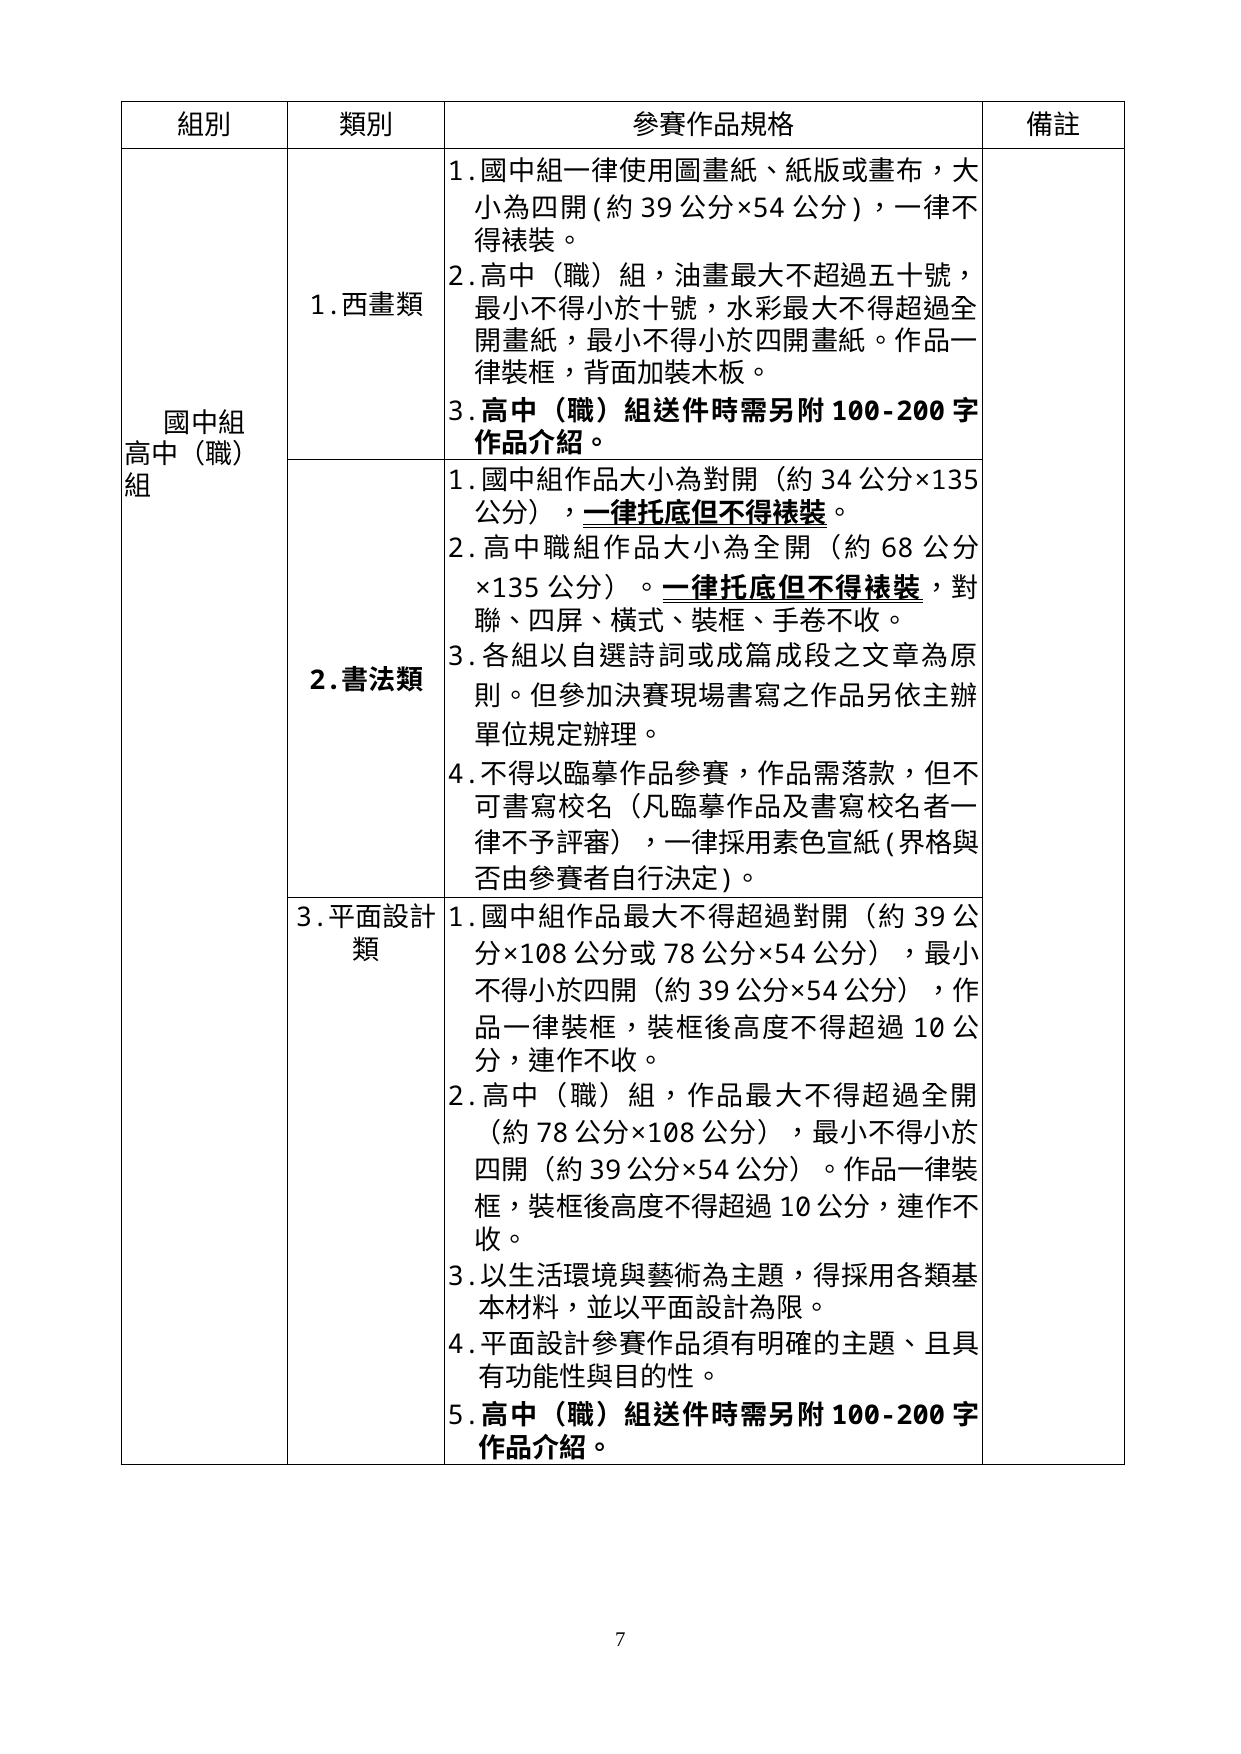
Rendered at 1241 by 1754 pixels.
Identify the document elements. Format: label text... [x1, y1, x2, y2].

table_cell 1.國中組一律使用圖畫紙、紙版或畫布，大小為四開(約39公分×54公分)，一律不得裱裝。 2.高中（職）組，油畫最大不超過五十號，最小不得小於十號，水彩最大不得超過全開畫紙，最小不得小於四開畫紙。作品一律裝框，背面加裝木板。 3.高中（職）組送件時需另附100-200字作品介紹。 [445, 149, 982, 459]
table_cell [983, 149, 1124, 1464]
table_cell 2.書法類 [288, 460, 444, 897]
table_header 類別 [288, 102, 444, 148]
table_cell 1.國中組作品最大不得超過對開（約39公分×108公分或78公分×54公分），最小不得小於四開（約39公分×54公分），作品一律裝框，裝框後高度不得超過10公分，連作不收。 2.高中（職）組，作品最大不得超過全開（約78公分×108公分），最小不得小於四開（約39公分×54公分）。作品一律裝框，裝框後高度不得超過10公分，連作不收。 3.以生活環境與藝術為主題，得採用各類基本材料，並以平面設計為限。 4.平面設計參賽作品須有明確的主題、且具有功能性與目的性。 5.高中（職）組送件時需另附100-200字作品介紹。 [445, 898, 982, 1464]
table_header 組別 [122, 102, 287, 148]
table_cell 1.西畫類 [288, 149, 444, 459]
table_cell 3.平面設計類 [288, 898, 444, 1464]
table_header 備註 [983, 102, 1124, 148]
table_header 參賽作品規格 [445, 102, 982, 148]
table_cell 1.國中組作品大小為對開（約34公分×135公分），一律托底但不得裱裝。 2.高中職組作品大小為全開（約68公分×135公分）。一律托底但不得裱裝，對聯、四屏、橫式、裝框、手卷不收。 3.各組以自選詩詞或成篇成段之文章為原則。但參加決賽現場書寫之作品另依主辦單位規定辦理。 4.不得以臨摹作品參賽，作品需落款，但不可書寫校名（凡臨摹作品及書寫校名者一律不予評審），一律採用素色宣紙(界格與否由參賽者自行決定)。 [445, 460, 982, 897]
table_cell 國中組 高中（職）組 [122, 149, 287, 1464]
